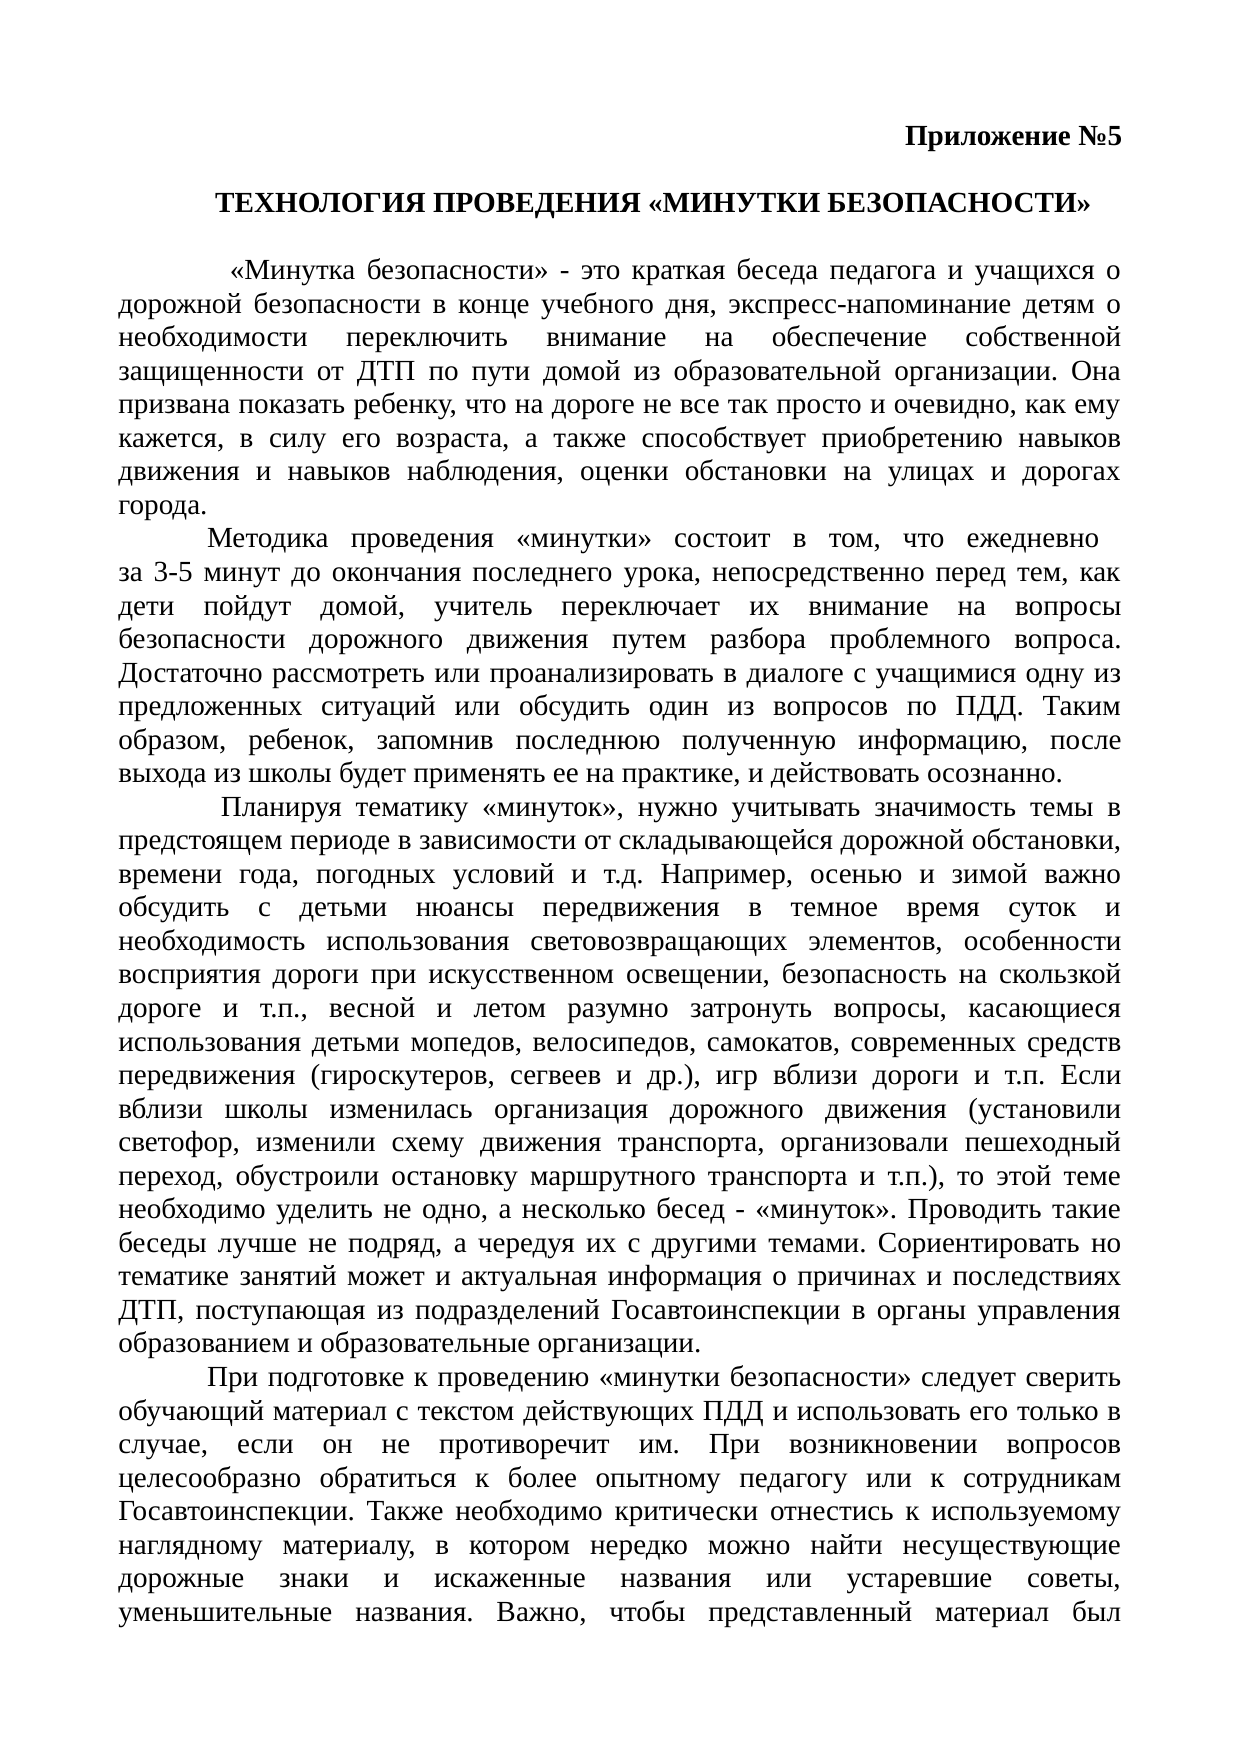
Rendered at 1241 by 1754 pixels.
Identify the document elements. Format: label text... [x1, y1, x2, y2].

text Методика проведения «минутки» состоит в том, что ежедневно за 3-5 минут до окончания последнего урока, непосредственно перед тем, как дети пойдут домой, учитель переключает их внимание на вопросы безопасности дорожного движения путем разбора проблемного вопроса. Достаточно рассмотреть или проанализировать в диалоге с учащимися одну из предложенных ситуаций или обсудить один из вопросов по ПДД. Таким образом, ребенок, запомнив последнюю полученную информацию, после выхода из школы будет применять ее на практике, и действовать осознанно. [118, 521, 1122, 789]
text ТЕХНОЛОГИЯ ПРОВЕДЕНИЯ «МИНУТКИ БЕЗОПАСНОСТИ» [118, 185, 1122, 219]
text «Минутка безопасности» - это краткая беседа педагога и учащихся о дорожной безопасности в конце учебного дня, экспресс-напоминание детям о необходимости переключить внимание на обеспечение собственной защищенности от ДТП по пути домой из образовательной организации. Она призвана показать ребенку, что на дороге не все так просто и очевидно, как ему кажется, в силу его возраста, а также способствует приобретению навыков движения и навыков наблюдения, оценки обстановки на улицах и дорогах города. [118, 252, 1122, 521]
text Приложение №5 [118, 118, 1122, 152]
text При подготовке к проведению «минутки безопасности» следует сверить обучающий материал с текстом действующих ПДД и использовать его только в случае, если он не противоречит им. При возникновении вопросов целесообразно обратиться к более опытному педагогу или к сотрудникам Госавтоинспекции. Также необходимо критически отнестись к используемому наглядному материалу, в котором нередко можно найти несуществующие дорожные знаки и искаженные названия или устаревшие советы, уменьшительные названия. Важно, чтобы представленный материал был [118, 1359, 1122, 1627]
text Планируя тематику «минуток», нужно учитывать значимость темы в предстоящем периоде в зависимости от складывающейся дорожной обстановки, времени года, погодных условий и т.д. Например, осенью и зимой важно обсудить с детьми нюансы передвижения в темное время суток и необходимость использования световозвращающих элементов, особенности восприятия дороги при искусственном освещении, безопасность на скользкой дороге и т.п., весной и летом разумно затронуть вопросы, касающиеся использования детьми мопедов, велосипедов, самокатов, современных средств передвижения (гироскутеров, сегвеев и др.), игр вблизи дороги и т.п. Если вблизи школы изменилась организация дорожного движения (установили светофор, изменили схему движения транспорта, организовали пешеходный переход, обустроили остановку маршрутного транспорта и т.п.), то этой теме необходимо уделить не одно, а несколько бесед - «минуток». Проводить такие беседы лучше не подряд, а чередуя их с другими темами. Сориентировать но тематике занятий может и актуальная информация о причинах и последствиях ДТП, поступающая из подразделений Госавтоинспекции в органы управления образованием и образовательные организации. [118, 789, 1122, 1359]
